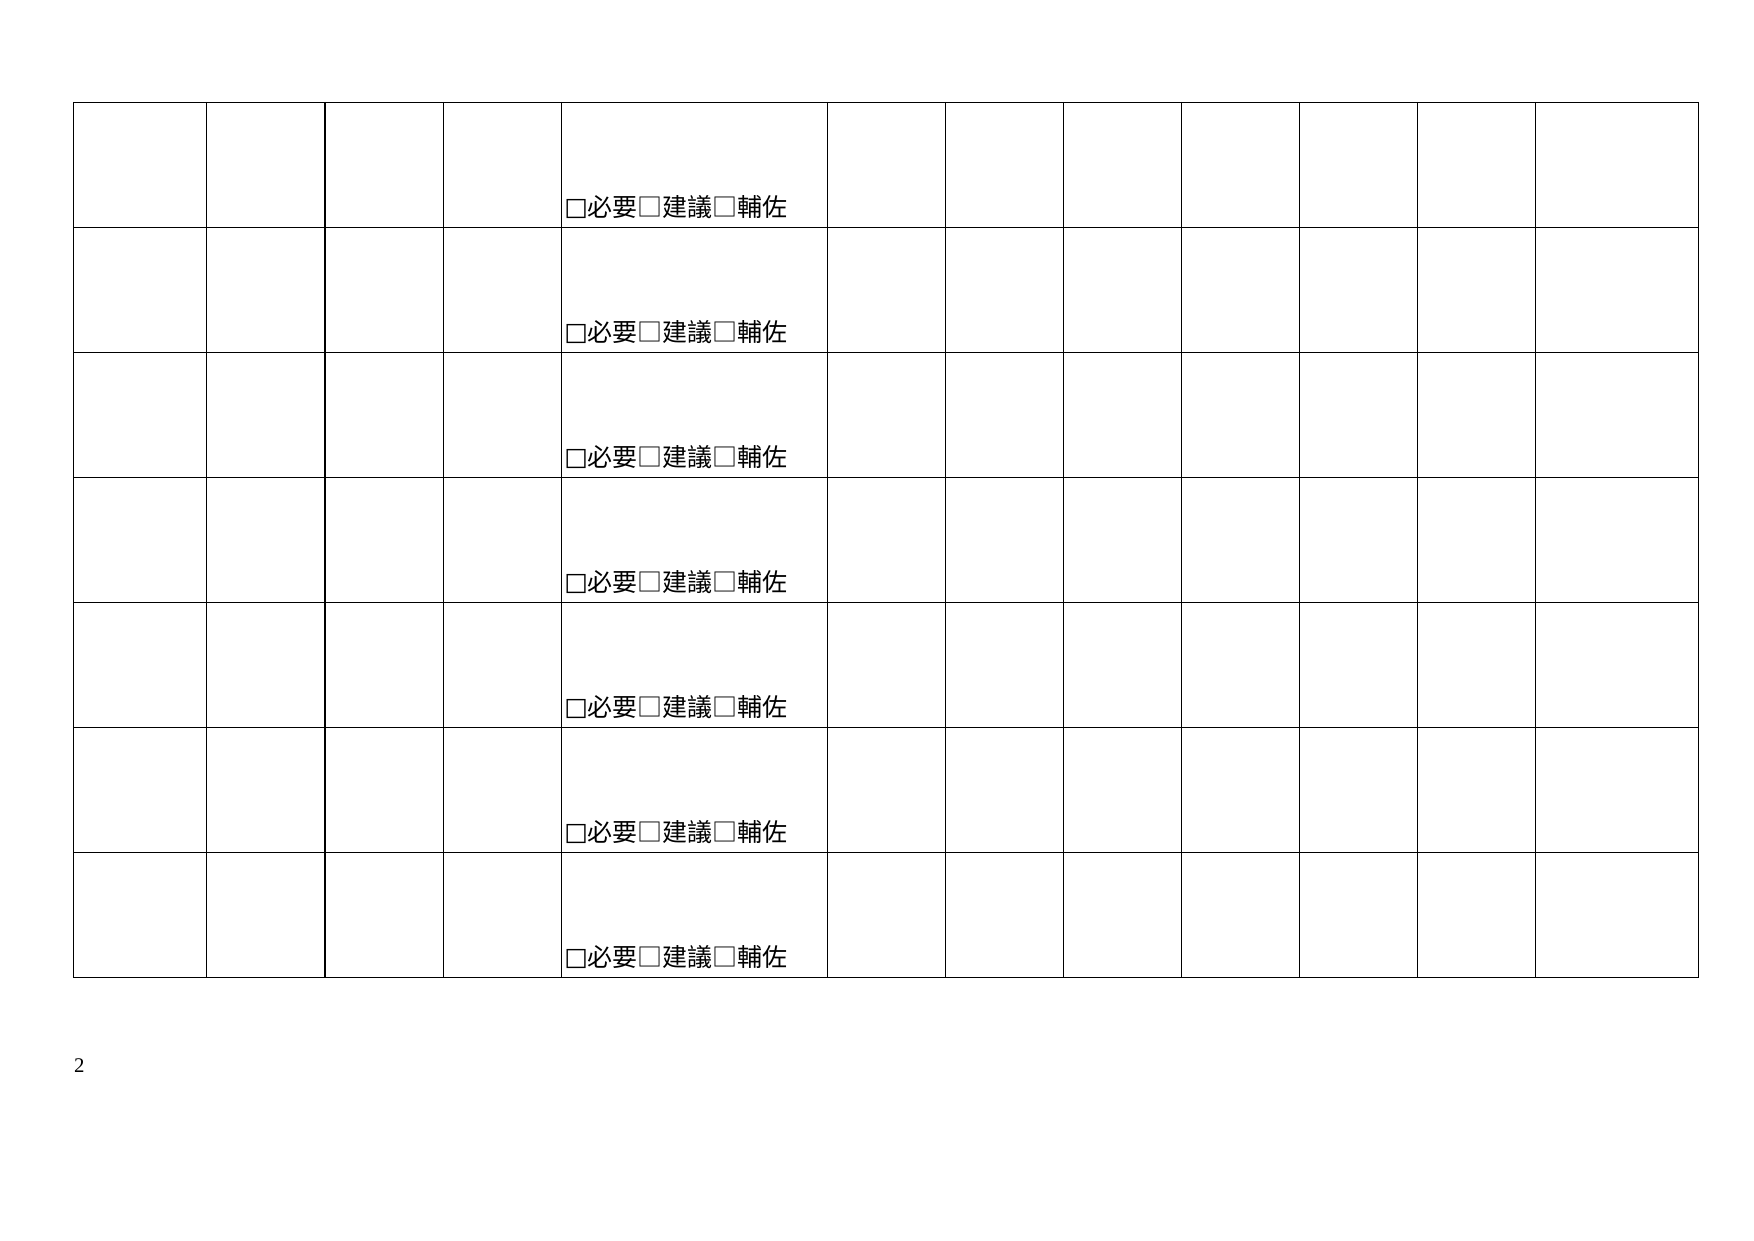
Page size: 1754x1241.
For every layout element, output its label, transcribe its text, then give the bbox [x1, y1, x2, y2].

table_cell □必要□建議□輔佐 [562, 103, 827, 227]
table_cell [1536, 353, 1698, 477]
table_cell [444, 603, 561, 727]
table_cell [444, 353, 561, 477]
table_cell [828, 353, 945, 477]
table_cell [74, 353, 206, 477]
table_cell [946, 228, 1063, 352]
table_cell [1300, 353, 1417, 477]
table_cell [326, 228, 443, 352]
table_cell [444, 728, 561, 852]
table_cell [326, 478, 443, 602]
table_cell [1418, 103, 1535, 227]
table_cell [1418, 728, 1535, 852]
table_cell [207, 603, 324, 727]
table_cell [207, 103, 324, 227]
table_cell [946, 353, 1063, 477]
table_cell [1418, 603, 1535, 727]
table_cell [1300, 728, 1417, 852]
table_cell □必要□建議□輔佐 [562, 228, 827, 352]
table_cell [444, 478, 561, 602]
table_cell [946, 603, 1063, 727]
table_cell [207, 853, 324, 977]
table_cell □必要□建議□輔佐 [562, 353, 827, 477]
table_cell [207, 353, 324, 477]
table_cell [74, 478, 206, 602]
table_cell [1536, 103, 1698, 227]
table_cell [326, 853, 443, 977]
table_cell [1300, 103, 1417, 227]
table_cell [828, 478, 945, 602]
table_cell □必要□建議□輔佐 [562, 478, 827, 602]
table_cell [1182, 228, 1299, 352]
table_cell [74, 728, 206, 852]
table_cell [1064, 103, 1181, 227]
table_cell [1300, 853, 1417, 977]
table_cell [444, 228, 561, 352]
table_cell [326, 103, 443, 227]
table_cell [1064, 603, 1181, 727]
table_cell [828, 603, 945, 727]
table_cell [1418, 853, 1535, 977]
table_cell [946, 728, 1063, 852]
table_cell [1536, 228, 1698, 352]
table_cell □必要□建議□輔佐 [562, 728, 827, 852]
table_cell [1418, 228, 1535, 352]
table_cell [1418, 353, 1535, 477]
table_cell [1182, 478, 1299, 602]
table_cell [1536, 603, 1698, 727]
table_cell [444, 103, 561, 227]
table_cell □必要□建議□輔佐 [562, 853, 827, 977]
table_cell [1536, 478, 1698, 602]
table_cell [828, 228, 945, 352]
table_cell [326, 353, 443, 477]
table_cell [946, 478, 1063, 602]
table_cell [74, 103, 206, 227]
table_cell [1182, 103, 1299, 227]
table_cell [946, 103, 1063, 227]
table_cell [326, 603, 443, 727]
table_cell [444, 853, 561, 977]
table_cell [1064, 478, 1181, 602]
table_cell [74, 853, 206, 977]
table_cell [74, 603, 206, 727]
table_cell [1418, 478, 1535, 602]
table_cell [1300, 228, 1417, 352]
table_cell [1182, 728, 1299, 852]
table_cell [1182, 353, 1299, 477]
table_cell [207, 478, 324, 602]
table_cell [946, 853, 1063, 977]
table_cell [1536, 728, 1698, 852]
table_cell [1536, 853, 1698, 977]
table_cell [828, 728, 945, 852]
table_cell [207, 728, 324, 852]
table_cell □必要□建議□輔佐 [562, 603, 827, 727]
table_cell [1300, 603, 1417, 727]
table_cell [326, 728, 443, 852]
table_cell [1064, 228, 1181, 352]
table_cell [74, 228, 206, 352]
table_cell [1300, 478, 1417, 602]
table_cell [1064, 728, 1181, 852]
table_cell [1182, 603, 1299, 727]
table_cell [1182, 853, 1299, 977]
table_cell [207, 228, 324, 352]
table_cell [1064, 853, 1181, 977]
table_cell [1064, 353, 1181, 477]
table_cell [828, 103, 945, 227]
table_cell [828, 853, 945, 977]
